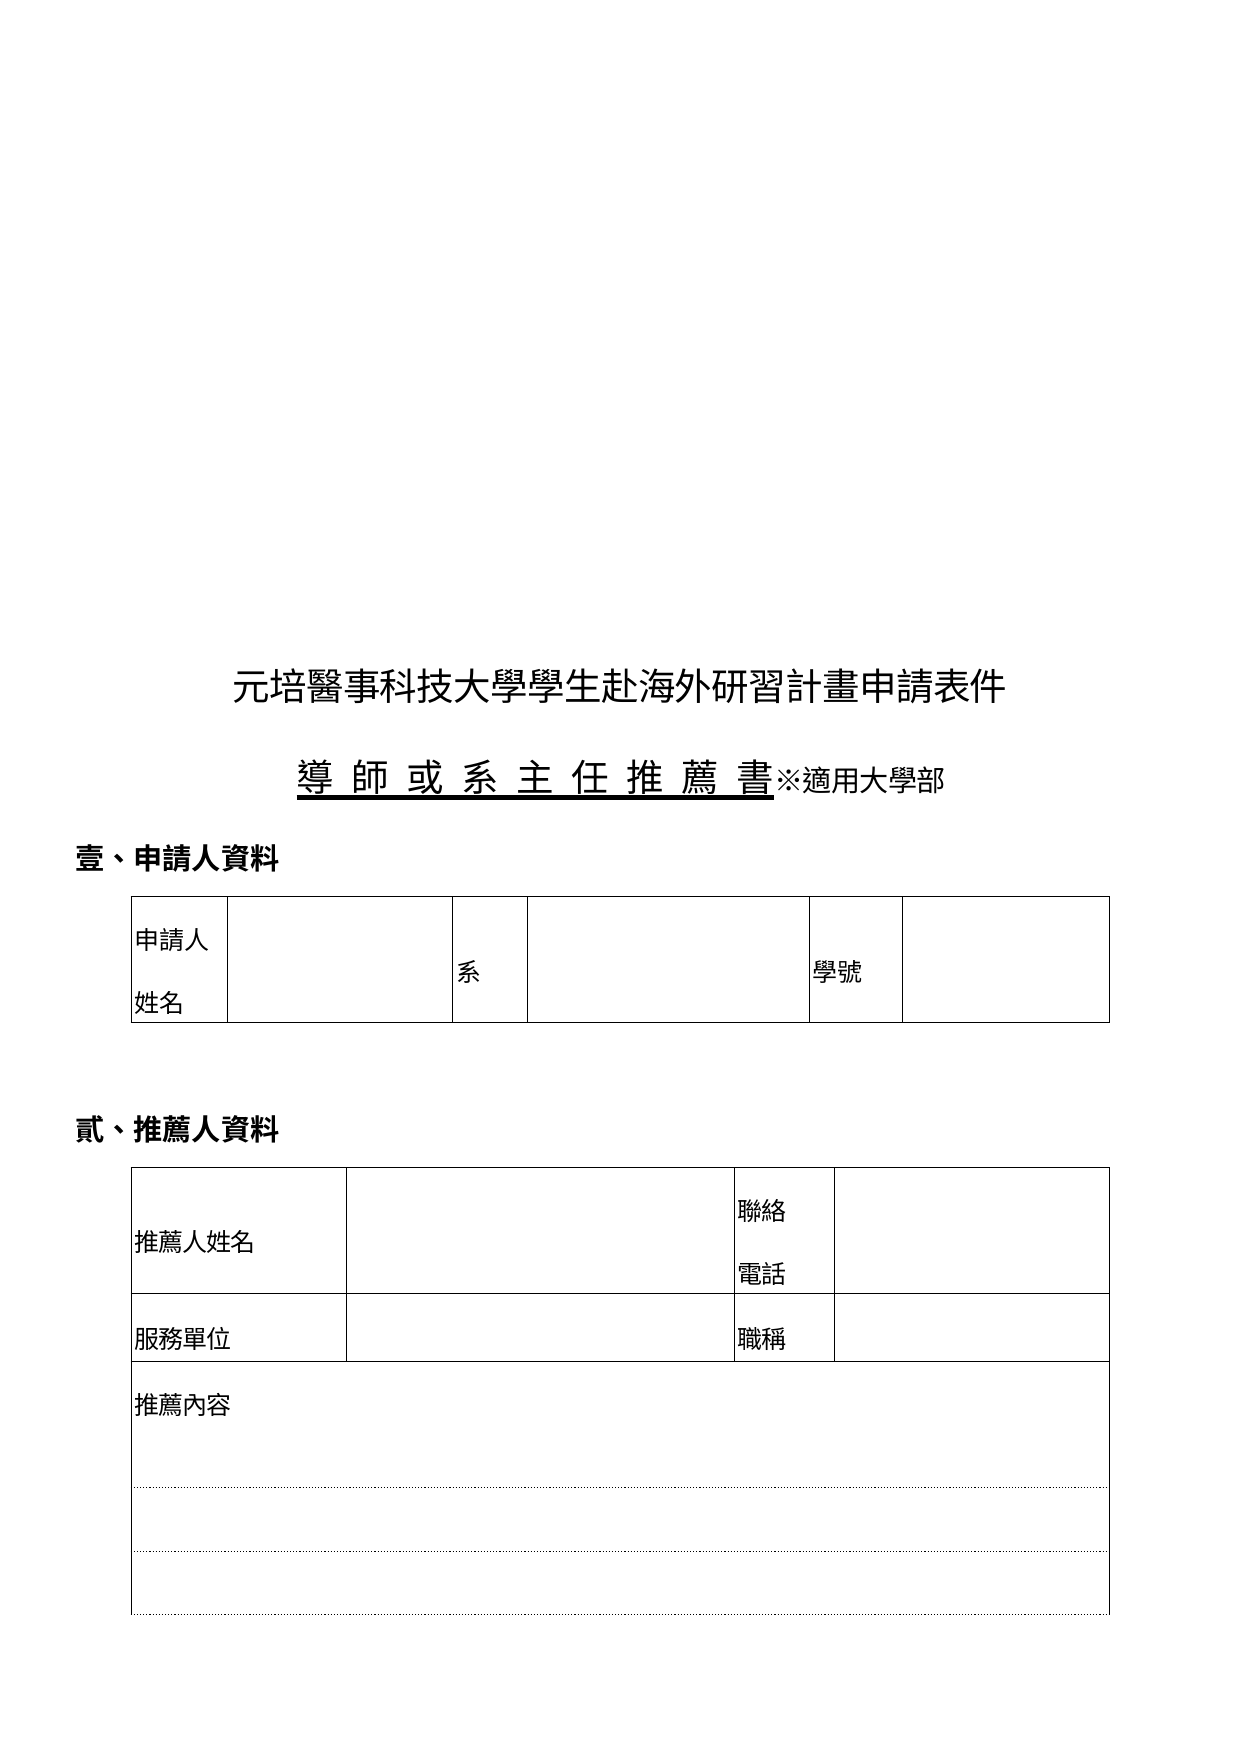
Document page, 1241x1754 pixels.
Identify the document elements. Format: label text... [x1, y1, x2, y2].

table_header 學號 [810, 897, 902, 1022]
table_cell 服務單位 [132, 1294, 346, 1361]
table_cell [347, 1294, 734, 1361]
table_header 聯絡 電話 [735, 1168, 834, 1293]
table_header 申請人 姓名 [132, 897, 227, 1022]
table_header [835, 1168, 1109, 1293]
table_header [228, 897, 452, 1022]
table_cell [835, 1294, 1109, 1361]
text 貳、推薦人資料 [75, 1086, 1165, 1148]
text 壹、申請人資料 [75, 815, 1165, 877]
table_cell 職稱 [735, 1294, 834, 1361]
text 導 師 或 系 主 任 推 薦 書※適用大學部 [37, 748, 1205, 802]
table_header 推薦人姓名 [132, 1168, 346, 1293]
table_cell [132, 1487, 1109, 1551]
table_header 系 [453, 897, 527, 1022]
table_cell [132, 1551, 1109, 1614]
table_header [903, 897, 1109, 1022]
table_header [528, 897, 809, 1022]
table_header [347, 1168, 734, 1293]
text 元培醫事科技大學學生赴海外研習計畫申請表件 [75, 656, 1165, 711]
table_cell 推薦內容 [132, 1362, 1109, 1487]
